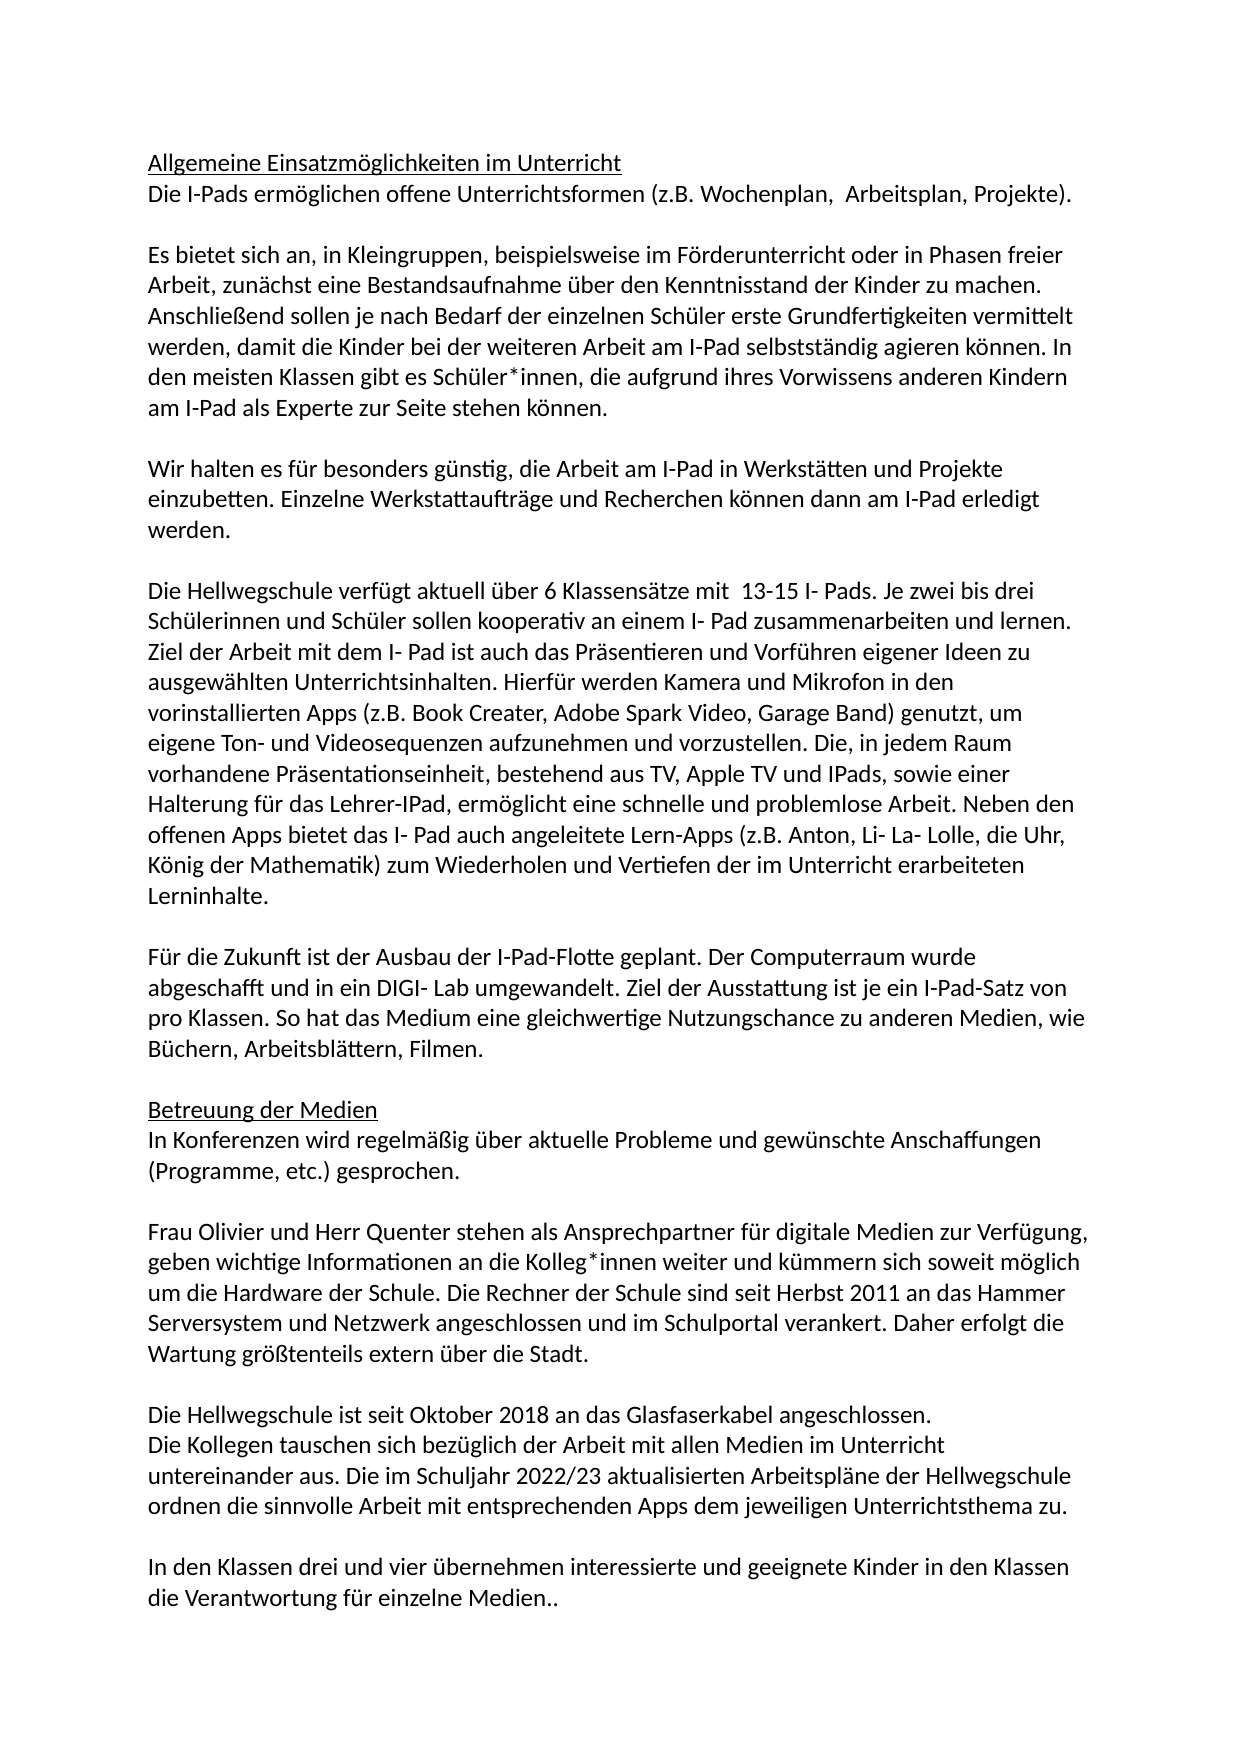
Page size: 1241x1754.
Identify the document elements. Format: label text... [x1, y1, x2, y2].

text Die Hellwegschule verfügt aktuell über 6 Klassensätze mit 13-15 I- Pads. Je zwei bis drei Schülerinnen und Schüler sollen kooperativ an einem I- Pad zusammenarbeiten und lernen. Ziel der Arbeit mit dem I- Pad ist auch das Präsentieren und Vorführen eigener Ideen zu ausgewählten Unterrichtsinhalten. Hierfür werden Kamera und Mikrofon in den vorinstallierten Apps (z.B. Book Creater, Adobe Spark Video, Garage Band) genutzt, um eigene Ton- und Videosequenzen aufzunehmen und vorzustellen. Die, in jedem Raum vorhandene Präsentationseinheit, bestehend aus TV, Apple TV und IPads, sowie einer Halterung für das Lehrer-IPad, ermöglicht eine schnelle und problemlose Arbeit. Neben den offenen Apps bietet das I- Pad auch angeleitete Lern-Apps (z.B. Anton, Li- La- Lolle, die Uhr, König der Mathematik) zum Wiederholen und Vertiefen der im Unterricht erarbeiteten Lerninhalte. [148, 575, 1093, 911]
text In den Klassen drei und vier übernehmen interessierte und geeignete Kinder in den Klassen die Verantwortung für einzelne Medien.. [148, 1552, 1093, 1613]
text Betreuung der Medien [148, 1094, 1093, 1124]
text Allgemeine Einsatzmöglichkeiten im Unterricht [148, 148, 1093, 178]
text Die Hellwegschule ist seit Oktober 2018 an das Glasfaserkabel angeschlossen. [148, 1399, 1093, 1429]
text Die Kollegen tauschen sich bezüglich der Arbeit mit allen Medien im Unterricht untereinander aus. Die im Schuljahr 2022/23 aktualisierten Arbeitspläne der Hellwegschule ordnen die sinnvolle Arbeit mit entsprechenden Apps dem jeweiligen Unterrichtsthema zu. [148, 1429, 1093, 1521]
text Für die Zukunft ist der Ausbau der I-Pad-Flotte geplant. Der Computerraum wurde abgeschafft und in ein DIGI- Lab umgewandelt. Ziel der Ausstattung ist je ein I-Pad-Satz von pro Klassen. So hat das Medium eine gleichwertige Nutzungschance zu anderen Medien, wie Büchern, Arbeitsblättern, Filmen. [148, 941, 1093, 1063]
text Wir halten es für besonders günstig, die Arbeit am I-Pad in Werkstätten und Projekte einzubetten. Einzelne Werkstattaufträge und Recherchen können dann am I-Pad erledigt werden. [148, 453, 1093, 544]
text Die I-Pads ermöglichen offene Unterrichtsformen (z.B. Wochenplan, Arbeitsplan, Projekte). [148, 178, 1093, 209]
text Es bietet sich an, in Kleingruppen, beispielsweise im Förderunterricht oder in Phasen freier Arbeit, zunächst eine Bestandsaufnahme über den Kenntnisstand der Kinder zu machen. Anschließend sollen je nach Bedarf der einzelnen Schüler erste Grundfertigkeiten vermittelt werden, damit die Kinder bei der weiteren Arbeit am I-Pad selbstständig agieren können. In den meisten Klassen gibt es Schüler*innen, die aufgrund ihres Vorwissens anderen Kindern am I-Pad als Experte zur Seite stehen können. [148, 239, 1093, 422]
text Frau Olivier und Herr Quenter stehen als Ansprechpartner für digitale Medien zur Verfügung, geben wichtige Informationen an die Kolleg*innen weiter und kümmern sich soweit möglich um die Hardware der Schule. Die Rechner der Schule sind seit Herbst 2011 an das Hammer Serversystem und Netzwerk angeschlossen und im Schulportal verankert. Daher erfolgt die Wartung größtenteils extern über die Stadt. [148, 1216, 1093, 1368]
text In Konferenzen wird regelmäßig über aktuelle Probleme und gewünschte Anschaffungen (Programme, etc.) gesprochen. [148, 1124, 1093, 1185]
